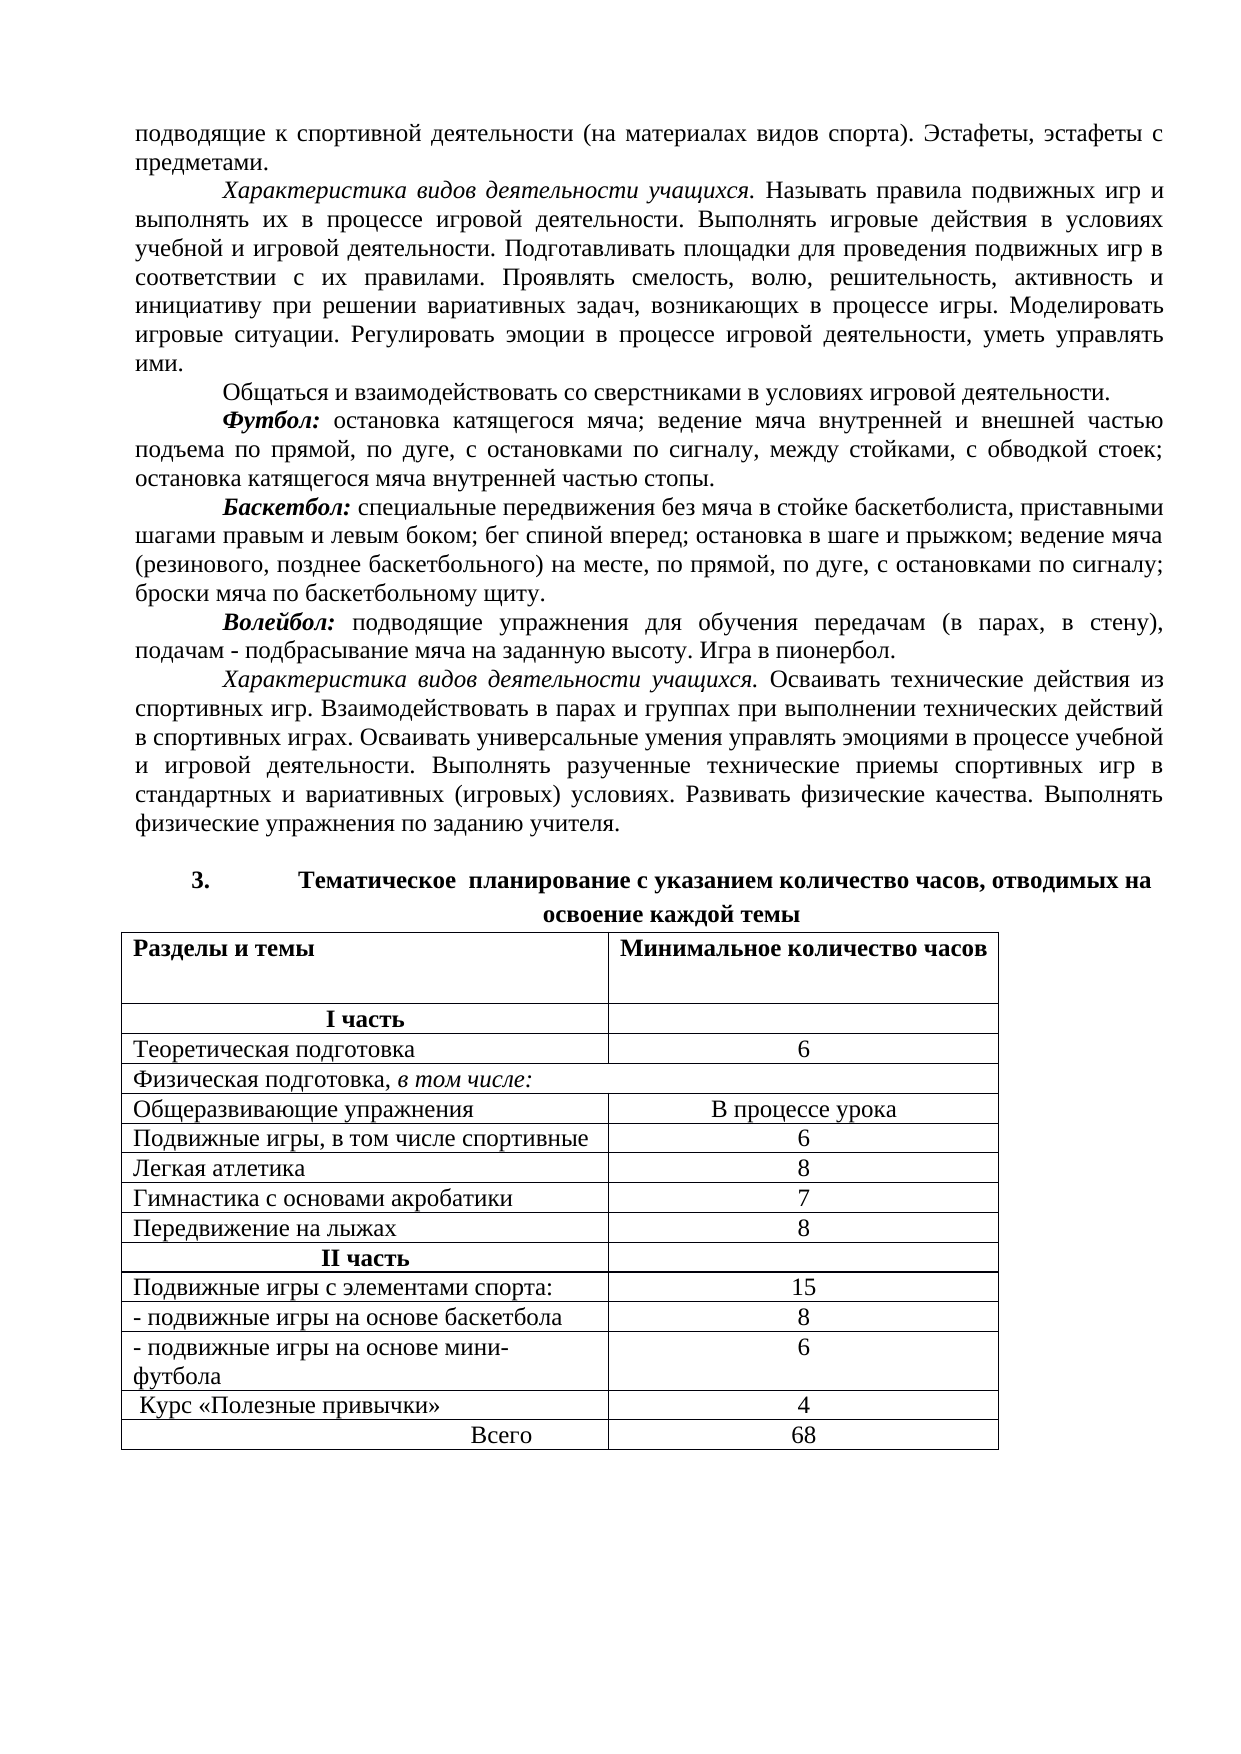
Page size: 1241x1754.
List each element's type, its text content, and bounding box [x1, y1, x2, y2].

table_cell 15 [609, 1273, 998, 1301]
table_cell 6 [609, 1332, 998, 1389]
text подводящие к спортивной деятельности (на материалах видов спорта). Эстафеты, эстафеты с предметами. [135, 118, 1164, 176]
text Футбол: остановка катящегося мяча; ведение мяча внутренней и внешней частью подъема по прямой, по дуге, с остановками по сигналу, между стойками, с обводкой стоек; остановка катящегося мяча внутренней частью стопы. [135, 406, 1164, 492]
text Характеристика видов деятельности учащихся. Называть правила подвижных игр и выполнять их в процессе игровой деятельности. Выполнять игровые действия в условиях учебной и игровой деятельности. Подготавливать площадки для проведения подвижных игр в соответствии с их правилами. Проявлять смелость, волю, решительность, активность и инициативу при решении вариативных задач, возникающих в процессе игры. Моделировать игровые ситуации. Регулировать эмоции в процессе игровой деятельности, уметь управлять ими. [135, 176, 1164, 377]
table_cell 8 [609, 1302, 998, 1331]
table_cell Передвижение на лыжах [122, 1213, 608, 1242]
table_cell Подвижные игры с элементами спорта: [122, 1273, 608, 1301]
table_cell 68 [609, 1420, 998, 1449]
table_cell Курс «Полезные привычки» [122, 1391, 608, 1419]
table_cell Всего [122, 1420, 608, 1449]
table_cell - подвижные игры на основе баскетбола [122, 1302, 608, 1331]
table_cell - подвижные игры на основе мини-футбола [122, 1332, 608, 1389]
table_cell 6 [609, 1124, 998, 1152]
table_cell Теоретическая подготовка [122, 1034, 608, 1063]
table_cell 8 [609, 1153, 998, 1182]
table_cell Подвижные игры, в том числе спортивные [122, 1124, 608, 1152]
table_cell В процессе урока [609, 1094, 998, 1122]
list Тематическое планирование с указанием количество часов, отводимых на освоение каждой темы [176, 866, 1167, 927]
table_cell 6 [609, 1034, 998, 1063]
text Характеристика видов деятельности учащихся. Осваивать технические действия из спортивных игр. Взаимодействовать в парах и группах при выполнении технических действий в спортивных играх. Осваивать универсальные умения управлять эмоциями в процессе учебной и игровой деятельности. Выполнять разученные технические приемы спортивных игр в стандартных и вариативных (игровых) условиях. Развивать физические качества. Выполнять физические упражнения по заданию учителя. [135, 664, 1164, 837]
table_cell [609, 1243, 998, 1271]
table_cell Гимнастика с основами акробатики [122, 1183, 608, 1212]
table_cell 8 [609, 1213, 998, 1242]
table_cell I часть [122, 1004, 608, 1033]
table_header Минимальное количество часов [609, 933, 998, 1003]
table_header Разделы и темы [122, 933, 608, 1003]
table_cell II часть [122, 1243, 608, 1271]
table_cell 4 [609, 1391, 998, 1419]
table_cell Физическая подготовка, в том числе: [122, 1064, 998, 1093]
text Волейбол: подводящие упражнения для обучения передачам (в парах, в стену), подачам - подбрасывание мяча на заданную высоту. Игра в пионербол. [135, 607, 1164, 664]
table_cell Легкая атлетика [122, 1153, 608, 1182]
table_cell [609, 1004, 998, 1033]
table_cell 7 [609, 1183, 998, 1212]
text Общаться и взаимодействовать со сверстниками в условиях игровой деятельности. [135, 377, 1164, 406]
table_cell Общеразвивающие упражнения [122, 1094, 608, 1122]
text Баскетбол: специальные передвижения без мяча в стойке баскетболиста, приставными шагами правым и левым боком; бег спиной вперед; остановка в шаге и прыжком; ведение мяча (резинового, позднее баскетбольного) на месте, по прямой, по дуге, с остановками по сигналу; броски мяча по баскетбольному щиту. [135, 492, 1164, 607]
